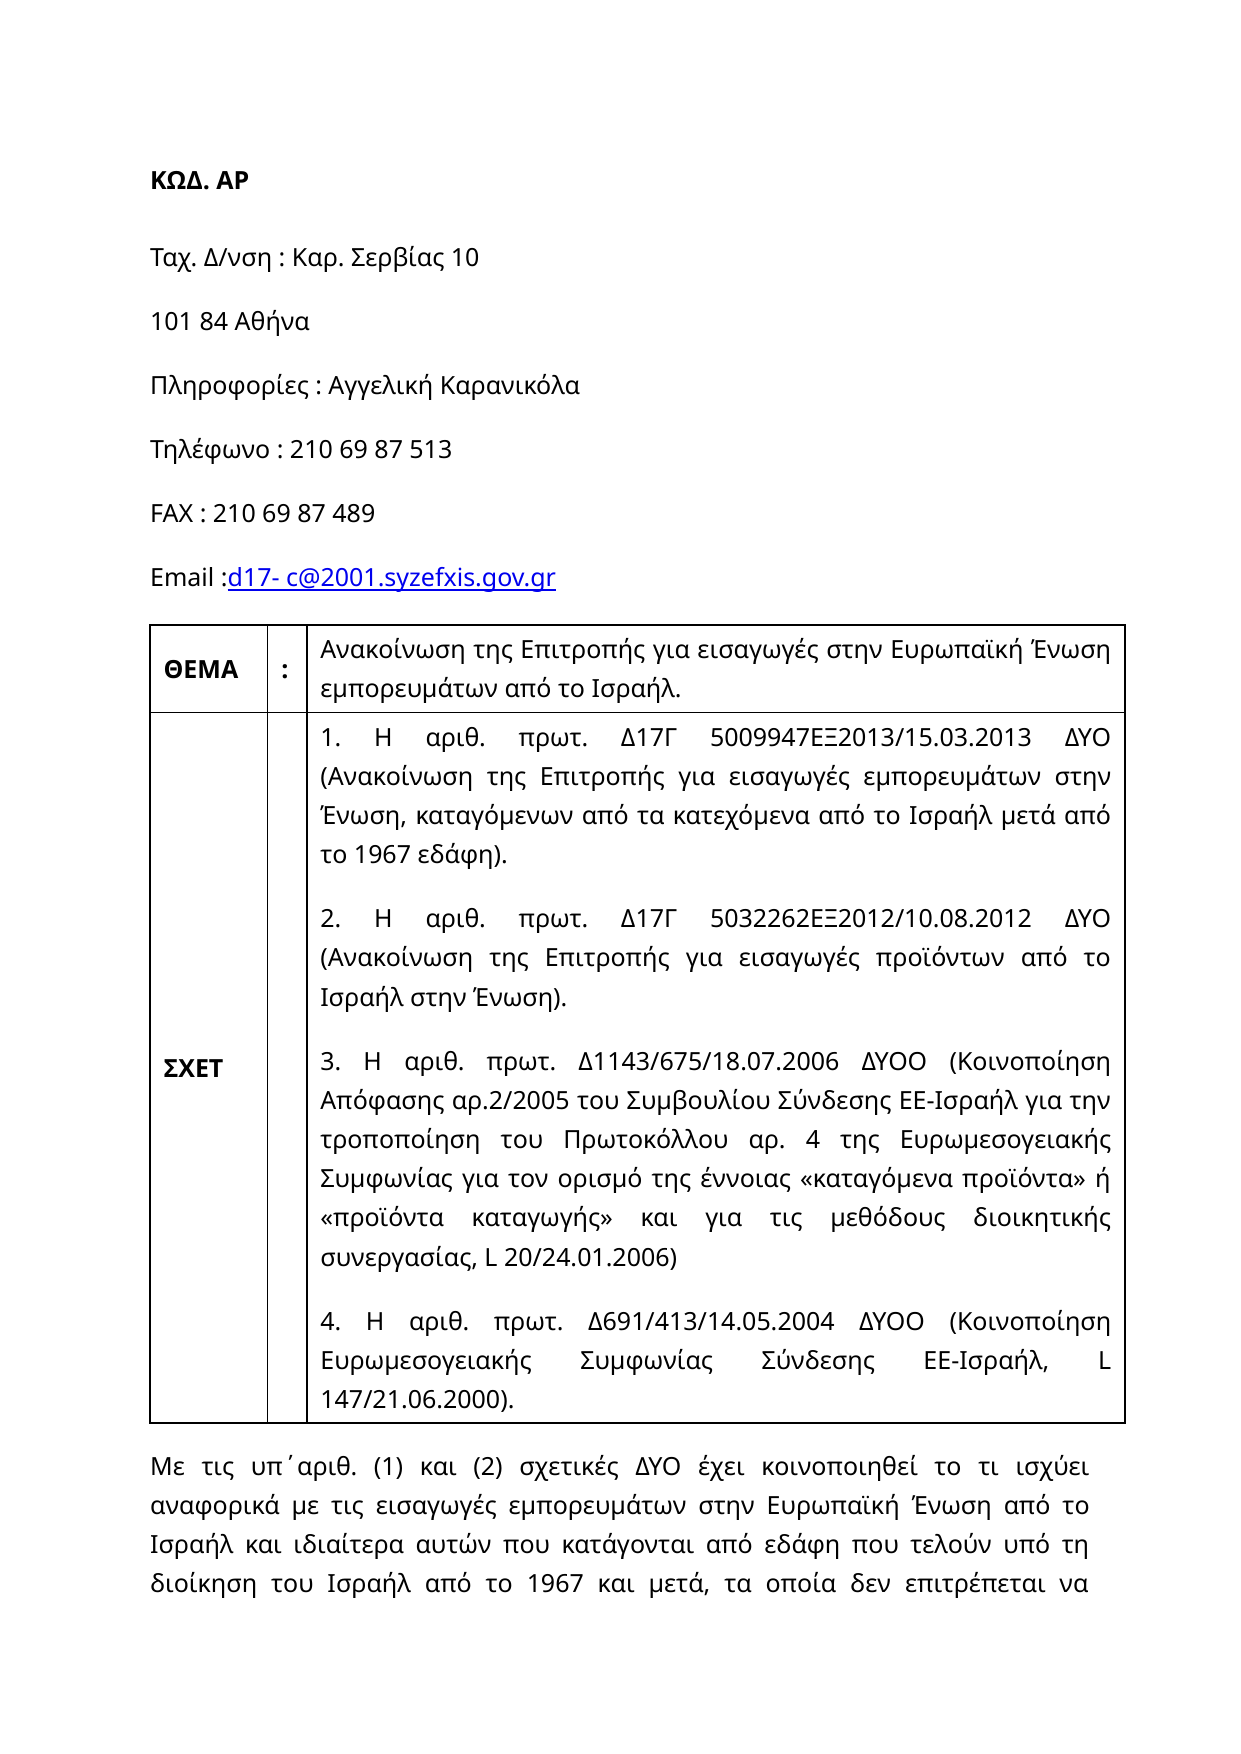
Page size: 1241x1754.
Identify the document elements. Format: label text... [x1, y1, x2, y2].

title ΚΩΔ. ΑΡ [150, 162, 1090, 197]
table_header ΘΕΜΑ [151, 626, 267, 711]
text FAX : 210 69 87 489 [150, 496, 1090, 530]
table_cell ΣΧΕΤ [151, 713, 267, 1422]
table_header Ανακοίνωση της Επιτροπής για εισαγωγές στην Ευρωπαϊκή Ένωση εμπορευμάτων από το Ισραήλ. [308, 626, 1124, 711]
text Τηλέφωνο : 210 69 87 513 [150, 432, 1090, 466]
text Με τις υπ΄αριθ. (1) και (2) σχετικές ΔΥΟ έχει κοινοποιηθεί το τι ισχύει αναφορικά με τις εισαγωγές εμπορευμάτων στην Ευρωπαϊκή Ένωση από το Ισραήλ και ιδιαίτερα αυτών που κατάγονται από εδάφη που τελούν υπό τη διοίκηση του Ισραήλ από το 1967 και μετά, τα οποία δεν επιτρέπεται να [150, 1449, 1090, 1600]
table_header : [268, 626, 306, 711]
text Πληροφορίες : Αγγελική Καρανικόλα [150, 367, 1090, 402]
table_cell [268, 713, 306, 1422]
table_cell 1. Η αριθ. πρωτ. Δ17Γ 5009947ΕΞ2013/15.03.2013 ΔΥΟ (Ανακοίνωση της Επιτροπής για εισαγωγές εμπορευμάτων στην Ένωση, καταγόμενων από τα κατεχόμενα από το Ισραήλ μετά από το 1967 εδάφη). 2. Η αριθ. πρωτ. Δ17Γ 5032262ΕΞ2012/10.08.2012 ΔΥΟ (Ανακοίνωση της Επιτροπής για εισαγωγές προϊόντων από το Ισραήλ στην Ένωση). 3. Η αριθ. πρωτ. Δ1143/675/18.07.2006 ΔΥΟΟ (Κοινοποίηση Απόφασης αρ.2/2005 του Συμβουλίου Σύνδεσης ΕΕ-Ισραήλ για την τροποποίηση του Πρωτοκόλλου αρ. 4 της Ευρωμεσογειακής Συμφωνίας για τον ορισμό της έννοιας «καταγόμενα προϊόντα» ή «προϊόντα καταγωγής» και για τις μεθόδους διοικητικής συνεργασίας, L 20/24.01.2006) 4. Η αριθ. πρωτ. Δ691/413/14.05.2004 ΔΥΟΟ (Κοινοποίηση Ευρωμεσογειακής Συμφωνίας Σύνδεσης ΕΕ-Ισραήλ, L 147/21.06.2000). [308, 713, 1124, 1422]
text 101 84 Αθήνα [150, 303, 1090, 337]
text Email :d17- c@2001.syzefxis.gov.gr [150, 560, 1090, 594]
text Ταχ. Δ/νση : Καρ. Σερβίας 10 [150, 239, 1090, 273]
